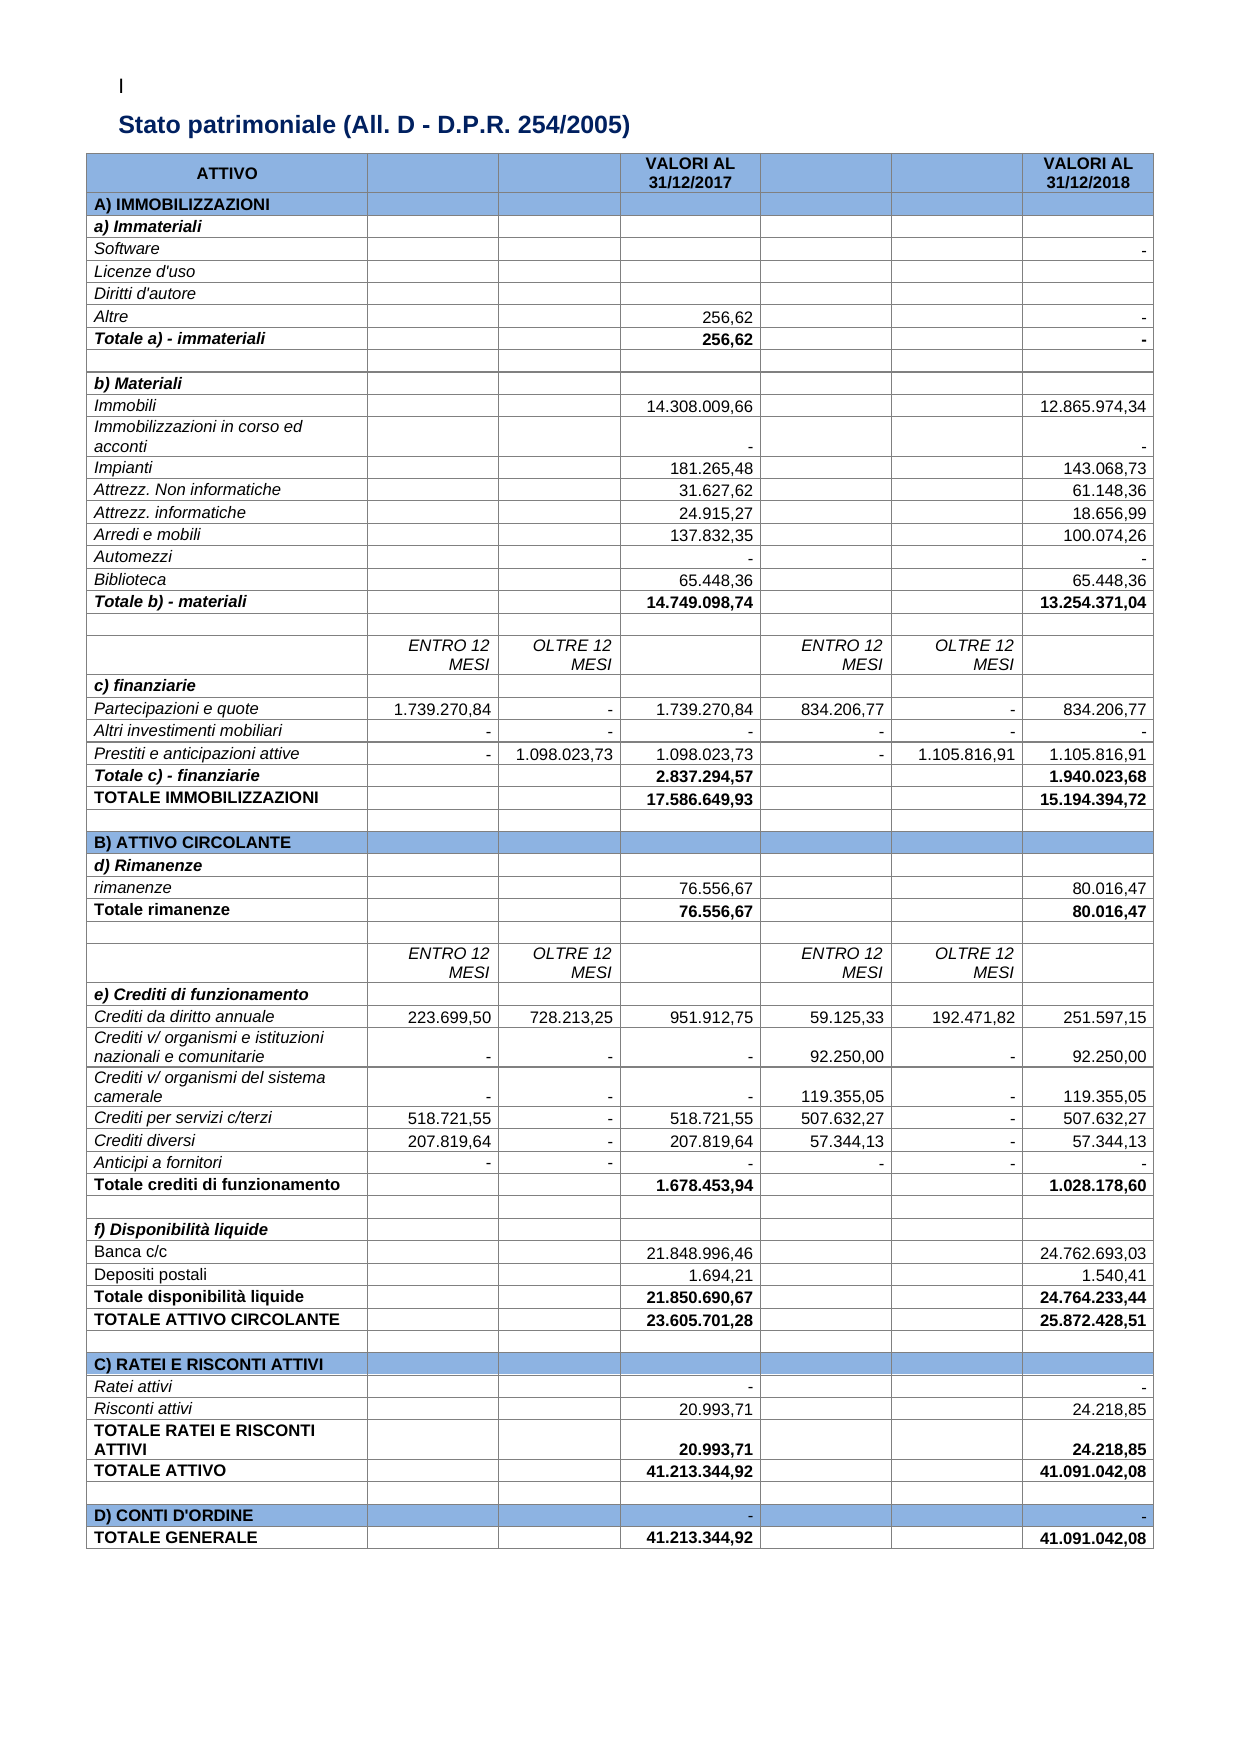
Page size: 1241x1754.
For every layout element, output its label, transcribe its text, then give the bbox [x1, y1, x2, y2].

table_cell 507.632,27 [761, 1107, 891, 1128]
table_cell [761, 877, 891, 898]
table_cell - [621, 546, 760, 568]
table_cell 24.762.693,03 [1023, 1241, 1153, 1263]
table_cell 1.540,41 [1023, 1264, 1153, 1285]
table_cell [761, 1331, 891, 1352]
table_cell [368, 238, 498, 259]
table_cell [87, 614, 367, 635]
table_cell [499, 238, 620, 259]
table_cell [368, 1460, 498, 1481]
table_cell [892, 765, 1022, 786]
table_cell 18.656,99 [1023, 501, 1153, 523]
table_cell Altri investimenti mobiliari [87, 720, 367, 741]
table_cell [621, 283, 760, 304]
table_cell [761, 1420, 891, 1459]
table_cell [499, 614, 620, 635]
table_cell [1023, 854, 1153, 876]
table_cell [368, 854, 498, 876]
table_cell [892, 457, 1022, 478]
table_cell 61.148,36 [1023, 479, 1153, 500]
table_cell 1.028.178,60 [1023, 1174, 1153, 1195]
table_cell 119.355,05 [761, 1068, 891, 1106]
table_cell 76.556,67 [621, 877, 760, 898]
table_cell [761, 501, 891, 523]
table_cell - [892, 1028, 1022, 1066]
table_cell [892, 283, 1022, 304]
table_cell 1.105.816,91 [1023, 743, 1153, 764]
table_cell [499, 922, 620, 943]
table_cell OLTRE 12 MESI [892, 636, 1022, 674]
table_cell [368, 261, 498, 282]
table_header [892, 154, 1022, 192]
table_cell 223.699,50 [368, 1006, 498, 1027]
table_cell [761, 1241, 891, 1263]
table_cell Risconti attivi [87, 1398, 367, 1419]
table_cell [499, 216, 620, 237]
table_cell [621, 1482, 760, 1503]
table_cell [761, 765, 891, 786]
table_cell [892, 1527, 1022, 1548]
table_cell [368, 1264, 498, 1285]
table_cell a) Immateriali [87, 216, 367, 237]
table_cell - [761, 720, 891, 741]
table_cell [761, 546, 891, 568]
table_cell Partecipazioni e quote [87, 698, 367, 719]
table_cell TOTALE GENERALE [87, 1527, 367, 1548]
table_cell [761, 524, 891, 545]
table_cell 24.218,85 [1023, 1398, 1153, 1419]
table_cell [368, 899, 498, 921]
table_cell [621, 350, 760, 371]
table_cell - [368, 1068, 498, 1106]
table_cell Totale rimanenze [87, 899, 367, 921]
table_cell [621, 1196, 760, 1218]
table_cell [892, 1353, 1022, 1374]
table_cell [1023, 373, 1153, 394]
table_cell [87, 1196, 367, 1218]
table_cell [499, 305, 620, 327]
table_cell [761, 1174, 891, 1195]
table_cell - [1023, 417, 1153, 456]
table_cell [621, 675, 760, 697]
table_cell Diritti d'autore [87, 283, 367, 304]
table_cell 20.993,71 [621, 1420, 760, 1459]
table_cell [499, 983, 620, 1005]
table_cell [499, 1174, 620, 1195]
table_cell Totale a) - immateriali [87, 328, 367, 349]
table_cell [499, 1505, 620, 1526]
table_cell [499, 501, 620, 523]
table_cell [892, 1286, 1022, 1307]
table_cell Banca c/c [87, 1241, 367, 1263]
table_cell 25.872.428,51 [1023, 1309, 1153, 1330]
table_cell [892, 569, 1022, 590]
table_cell [1023, 1196, 1153, 1218]
table_cell [368, 1398, 498, 1419]
table_cell OLTRE 12 MESI [892, 944, 1022, 982]
table_cell [761, 787, 891, 808]
table_cell [761, 1196, 891, 1218]
table_cell TOTALE ATTIVO CIRCOLANTE [87, 1309, 367, 1330]
table_cell - [892, 1068, 1022, 1106]
table_cell 15.194.394,72 [1023, 787, 1153, 808]
table_cell [761, 1527, 891, 1548]
table_cell 207.819,64 [368, 1129, 498, 1151]
table_cell [499, 283, 620, 304]
table_cell B) ATTIVO CIRCOLANTE [87, 832, 367, 853]
table_cell [368, 395, 498, 416]
table_cell - [1023, 546, 1153, 568]
table_cell [1023, 261, 1153, 282]
table_cell TOTALE IMMOBILIZZAZIONI [87, 787, 367, 808]
table_cell [892, 1264, 1022, 1285]
table_cell [761, 983, 891, 1005]
table_cell [761, 832, 891, 853]
table_cell [892, 675, 1022, 697]
table_cell - [499, 720, 620, 741]
table_cell [621, 810, 760, 831]
table_cell Immobili [87, 395, 367, 416]
table_cell [621, 373, 760, 394]
table_cell Altre [87, 305, 367, 327]
table_cell [87, 350, 367, 371]
table_cell 2.837.294,57 [621, 765, 760, 786]
table_cell - [1023, 305, 1153, 327]
table_cell b) Materiali [87, 373, 367, 394]
table_cell [368, 1309, 498, 1330]
table_cell [761, 395, 891, 416]
table_cell 1.739.270,84 [621, 698, 760, 719]
table_cell [368, 283, 498, 304]
table_cell d) Rimanenze [87, 854, 367, 876]
table_cell - [499, 1028, 620, 1066]
table_cell - [621, 1028, 760, 1066]
table_cell [499, 675, 620, 697]
table_cell [892, 1420, 1022, 1459]
table_cell [761, 1460, 891, 1481]
table_cell 100.074,26 [1023, 524, 1153, 545]
table_cell ENTRO 12 MESI [761, 636, 891, 674]
table_cell [499, 1460, 620, 1481]
table_cell ENTRO 12 MESI [368, 944, 498, 982]
table_cell [499, 591, 620, 612]
table_cell [761, 614, 891, 635]
table_cell [621, 983, 760, 1005]
table_cell [368, 1505, 498, 1526]
table_cell [761, 216, 891, 237]
table_cell [761, 854, 891, 876]
table_cell 12.865.974,34 [1023, 395, 1153, 416]
table_cell Crediti diversi [87, 1129, 367, 1151]
text I [118, 74, 1122, 98]
table_cell [1023, 832, 1153, 853]
table_cell - [499, 1068, 620, 1106]
table_cell [368, 501, 498, 523]
table_cell [761, 1482, 891, 1503]
table_cell [368, 216, 498, 237]
table_cell [761, 1286, 891, 1307]
table_cell [368, 193, 498, 215]
table_cell TOTALE RATEI E RISCONTI ATTIVI [87, 1420, 367, 1459]
table_cell [621, 1353, 760, 1374]
table_cell [1023, 810, 1153, 831]
table_cell [368, 569, 498, 590]
table_cell - [621, 1376, 760, 1397]
table_cell - [892, 1129, 1022, 1151]
table_cell Attrezz. Non informatiche [87, 479, 367, 500]
table_cell [499, 1241, 620, 1263]
table_cell [368, 1219, 498, 1240]
table_cell [1023, 922, 1153, 943]
table_cell 1.739.270,84 [368, 698, 498, 719]
table_cell [761, 457, 891, 478]
table_cell [892, 1460, 1022, 1481]
table_cell [761, 479, 891, 500]
table_cell 181.265,48 [621, 457, 760, 478]
table_cell [761, 238, 891, 259]
table_cell [499, 524, 620, 545]
table_cell 728.213,25 [499, 1006, 620, 1027]
table_cell [892, 305, 1022, 327]
table_cell [368, 591, 498, 612]
table_cell 13.254.371,04 [1023, 591, 1153, 612]
table_cell TOTALE ATTIVO [87, 1460, 367, 1481]
table_cell 65.448,36 [621, 569, 760, 590]
table_cell - [892, 1152, 1022, 1173]
table_cell - [499, 1129, 620, 1151]
table_cell 256,62 [621, 305, 760, 327]
table_cell [499, 1398, 620, 1419]
table_cell [499, 1331, 620, 1352]
table_cell [499, 854, 620, 876]
table_cell [761, 1505, 891, 1526]
table_cell 143.068,73 [1023, 457, 1153, 478]
table_cell [761, 193, 891, 215]
table_cell Software [87, 238, 367, 259]
table_cell - [368, 1028, 498, 1066]
table_cell 1.098.023,73 [621, 743, 760, 764]
table_cell [499, 328, 620, 349]
table_cell [368, 1376, 498, 1397]
table_cell [499, 832, 620, 853]
table_cell [892, 373, 1022, 394]
table_cell 1.678.453,94 [621, 1174, 760, 1195]
table_cell [499, 193, 620, 215]
table_cell [368, 524, 498, 545]
table_cell [368, 765, 498, 786]
table_cell ENTRO 12 MESI [761, 944, 891, 982]
table_cell [892, 1219, 1022, 1240]
table_cell - [892, 1107, 1022, 1128]
table_cell OLTRE 12 MESI [499, 636, 620, 674]
table_cell [892, 524, 1022, 545]
table_cell - [621, 1068, 760, 1106]
table_cell [761, 283, 891, 304]
table_cell [1023, 216, 1153, 237]
table_cell [892, 877, 1022, 898]
table_cell 834.206,77 [761, 698, 891, 719]
table_cell 76.556,67 [621, 899, 760, 921]
table_cell 207.819,64 [621, 1129, 760, 1151]
table_cell [1023, 350, 1153, 371]
table_cell - [892, 698, 1022, 719]
table_cell [1023, 944, 1153, 982]
table_cell [761, 417, 891, 456]
table_cell [892, 261, 1022, 282]
table_cell [499, 765, 620, 786]
table_cell [761, 373, 891, 394]
table_cell 1.940.023,68 [1023, 765, 1153, 786]
table_cell [499, 1527, 620, 1548]
table_cell [761, 569, 891, 590]
table_cell [892, 1376, 1022, 1397]
table_cell C) RATEI E RISCONTI ATTIVI [87, 1353, 367, 1374]
table_header [761, 154, 891, 192]
table_cell [499, 1309, 620, 1330]
table_cell [761, 1376, 891, 1397]
table_cell [892, 832, 1022, 853]
table_cell [892, 350, 1022, 371]
table_cell [368, 832, 498, 853]
table_cell - [1023, 1376, 1153, 1397]
table_cell [621, 636, 760, 674]
table_cell 57.344,13 [761, 1129, 891, 1151]
table_cell [499, 877, 620, 898]
table_cell [1023, 1331, 1153, 1352]
table_cell [892, 1505, 1022, 1526]
table_cell [892, 238, 1022, 259]
table_cell [1023, 1353, 1153, 1374]
table_cell [499, 1482, 620, 1503]
table_cell - [761, 1152, 891, 1173]
table_cell Automezzi [87, 546, 367, 568]
table_cell [761, 1398, 891, 1419]
table_cell [368, 328, 498, 349]
table_cell [892, 810, 1022, 831]
table_cell [1023, 675, 1153, 697]
table_cell [892, 591, 1022, 612]
table_cell 518.721,55 [368, 1107, 498, 1128]
table_cell 1.694,21 [621, 1264, 760, 1285]
table_header VALORI AL 31/12/2018 [1023, 154, 1153, 192]
table_cell 137.832,35 [621, 524, 760, 545]
table_cell - [1023, 720, 1153, 741]
table_cell [368, 983, 498, 1005]
table_cell [892, 417, 1022, 456]
table_cell [499, 457, 620, 478]
table_cell - [368, 720, 498, 741]
table_cell 24.218,85 [1023, 1420, 1153, 1459]
table_cell [499, 787, 620, 808]
table_cell [368, 305, 498, 327]
table_header [368, 154, 498, 192]
table_cell [368, 922, 498, 943]
table_cell [621, 216, 760, 237]
table_cell [499, 899, 620, 921]
table_cell Crediti v/ organismi e istituzioni nazionali e comunitarie [87, 1028, 367, 1066]
table_cell [368, 1353, 498, 1374]
table_cell [892, 216, 1022, 237]
table_cell [368, 479, 498, 500]
table_cell [368, 417, 498, 456]
table_cell [892, 899, 1022, 921]
table_header ATTIVO [87, 154, 367, 192]
table_cell 80.016,47 [1023, 877, 1153, 898]
table_cell - [621, 720, 760, 741]
table_cell [621, 1219, 760, 1240]
table_cell 1.098.023,73 [499, 743, 620, 764]
table_cell Totale c) - finanziarie [87, 765, 367, 786]
table_cell [761, 328, 891, 349]
table_cell A) IMMOBILIZZAZIONI [87, 193, 367, 215]
table_cell [368, 1420, 498, 1459]
table_cell - [621, 1505, 760, 1526]
table_cell [499, 1196, 620, 1218]
table_cell [892, 1331, 1022, 1352]
table_cell [892, 1241, 1022, 1263]
table_cell [621, 854, 760, 876]
table_cell [1023, 283, 1153, 304]
table_cell [499, 350, 620, 371]
table_cell [1023, 1482, 1153, 1503]
table_cell f) Disponibilità liquide [87, 1219, 367, 1240]
table_cell [87, 1482, 367, 1503]
table_cell 518.721,55 [621, 1107, 760, 1128]
table_cell 14.749.098,74 [621, 591, 760, 612]
table_cell - [1023, 328, 1153, 349]
table_cell [621, 193, 760, 215]
table_cell 41.091.042,08 [1023, 1527, 1153, 1548]
table_cell [368, 457, 498, 478]
table_cell 31.627,62 [621, 479, 760, 500]
table_cell [621, 922, 760, 943]
table_cell Impianti [87, 457, 367, 478]
table_cell 256,62 [621, 328, 760, 349]
table_cell 14.308.009,66 [621, 395, 760, 416]
table_cell 41.213.344,92 [621, 1460, 760, 1481]
table_cell [892, 193, 1022, 215]
table_cell [499, 1376, 620, 1397]
table_cell 17.586.649,93 [621, 787, 760, 808]
table_cell [499, 1420, 620, 1459]
table_cell - [368, 1152, 498, 1173]
table_cell Crediti per servizi c/terzi [87, 1107, 367, 1128]
table_cell 251.597,15 [1023, 1006, 1153, 1027]
table_cell [761, 261, 891, 282]
table_cell [892, 922, 1022, 943]
table_cell [621, 1331, 760, 1352]
table_cell Totale b) - materiali [87, 591, 367, 612]
table_cell [1023, 1219, 1153, 1240]
table_cell [1023, 193, 1153, 215]
table_cell [499, 1264, 620, 1285]
table_cell 24.764.233,44 [1023, 1286, 1153, 1307]
text Stato patrimoniale (All. D - D.P.R. 254/2005) [118, 110, 1122, 138]
table_cell [499, 569, 620, 590]
table_cell 119.355,05 [1023, 1068, 1153, 1106]
table_cell [892, 1482, 1022, 1503]
table_cell - [621, 417, 760, 456]
table_cell [368, 546, 498, 568]
table_cell [621, 238, 760, 259]
table_cell [499, 546, 620, 568]
table_cell rimanenze [87, 877, 367, 898]
table_cell 192.471,82 [892, 1006, 1022, 1027]
table_cell - [499, 1107, 620, 1128]
table_cell 507.632,27 [1023, 1107, 1153, 1128]
table_cell [892, 854, 1022, 876]
table_cell [892, 1196, 1022, 1218]
table_cell Ratei attivi [87, 1376, 367, 1397]
table_cell OLTRE 12 MESI [499, 944, 620, 982]
table_cell Licenze d'uso [87, 261, 367, 282]
table_cell 80.016,47 [1023, 899, 1153, 921]
table_cell Immobilizzazioni in corso ed acconti [87, 417, 367, 456]
table_cell e) Crediti di funzionamento [87, 983, 367, 1005]
table_cell - [1023, 1505, 1153, 1526]
table_cell [1023, 614, 1153, 635]
table_cell [892, 1309, 1022, 1330]
table_cell [499, 417, 620, 456]
table_cell 1.105.816,91 [892, 743, 1022, 764]
table_cell [621, 832, 760, 853]
table_cell [499, 395, 620, 416]
table_cell [761, 1309, 891, 1330]
table_cell [499, 479, 620, 500]
table_cell [368, 675, 498, 697]
table_cell [87, 1331, 367, 1352]
table_cell 41.091.042,08 [1023, 1460, 1153, 1481]
table_cell - [621, 1152, 760, 1173]
table_cell 23.605.701,28 [621, 1309, 760, 1330]
table_cell [499, 1353, 620, 1374]
table_cell - [499, 1152, 620, 1173]
table_header VALORI AL 31/12/2017 [621, 154, 760, 192]
table_cell [368, 1196, 498, 1218]
table_cell [368, 1482, 498, 1503]
table_cell [892, 479, 1022, 500]
table_cell [368, 877, 498, 898]
table_cell - [892, 720, 1022, 741]
table_cell [499, 373, 620, 394]
table_cell [499, 1286, 620, 1307]
table_cell [761, 350, 891, 371]
table_cell [499, 261, 620, 282]
table_header [499, 154, 620, 192]
table_cell [368, 614, 498, 635]
table_cell [892, 546, 1022, 568]
table_cell [892, 1398, 1022, 1419]
table_cell [892, 501, 1022, 523]
table_cell [761, 305, 891, 327]
table_cell 20.993,71 [621, 1398, 760, 1419]
table_cell 24.915,27 [621, 501, 760, 523]
table_cell [1023, 983, 1153, 1005]
table_cell [892, 787, 1022, 808]
table_cell - [499, 698, 620, 719]
table_cell [87, 922, 367, 943]
table_cell Depositi postali [87, 1264, 367, 1285]
table_cell [761, 810, 891, 831]
table_cell [368, 810, 498, 831]
table_cell - [1023, 238, 1153, 259]
table_cell [368, 1527, 498, 1548]
table_cell Crediti da diritto annuale [87, 1006, 367, 1027]
table_cell [761, 1219, 891, 1240]
table_cell [892, 1174, 1022, 1195]
table_cell Totale crediti di funzionamento [87, 1174, 367, 1195]
table_cell [87, 636, 367, 674]
table_cell [761, 922, 891, 943]
table_cell 834.206,77 [1023, 698, 1153, 719]
table_cell [761, 591, 891, 612]
table_cell [892, 395, 1022, 416]
table_cell 65.448,36 [1023, 569, 1153, 590]
table_cell D) CONTI D'ORDINE [87, 1505, 367, 1526]
table_cell - [1023, 1152, 1153, 1173]
table_cell [892, 328, 1022, 349]
table_cell [368, 1286, 498, 1307]
table_cell [368, 787, 498, 808]
table_cell [368, 1241, 498, 1263]
table_cell [87, 944, 367, 982]
table_cell [621, 614, 760, 635]
table_cell [499, 1219, 620, 1240]
table_cell 21.848.996,46 [621, 1241, 760, 1263]
table_cell c) finanziarie [87, 675, 367, 697]
table_cell [892, 983, 1022, 1005]
table_cell [368, 373, 498, 394]
table_cell - [761, 743, 891, 764]
table_cell [87, 810, 367, 831]
table_cell [761, 1264, 891, 1285]
table_cell [621, 261, 760, 282]
table_cell [761, 899, 891, 921]
table_cell Crediti v/ organismi del sistema camerale [87, 1068, 367, 1106]
table_cell 21.850.690,67 [621, 1286, 760, 1307]
table_cell [892, 614, 1022, 635]
table_cell [368, 1174, 498, 1195]
table_cell [621, 944, 760, 982]
table_cell [499, 810, 620, 831]
table_cell [761, 1353, 891, 1374]
table_cell 92.250,00 [1023, 1028, 1153, 1066]
table_cell 92.250,00 [761, 1028, 891, 1066]
table_cell [1023, 636, 1153, 674]
table_cell [368, 350, 498, 371]
table_cell Arredi e mobili [87, 524, 367, 545]
table_cell [368, 1331, 498, 1352]
table_cell Attrezz. informatiche [87, 501, 367, 523]
table_cell Prestiti e anticipazioni attive [87, 743, 367, 764]
table_cell - [368, 743, 498, 764]
table_cell [761, 675, 891, 697]
table_cell 57.344,13 [1023, 1129, 1153, 1151]
table_cell Totale disponibilità liquide [87, 1286, 367, 1307]
table_cell 41.213.344,92 [621, 1527, 760, 1548]
table_cell ENTRO 12 MESI [368, 636, 498, 674]
table_cell Biblioteca [87, 569, 367, 590]
table_cell 951.912,75 [621, 1006, 760, 1027]
table_cell Anticipi a fornitori [87, 1152, 367, 1173]
table_cell 59.125,33 [761, 1006, 891, 1027]
